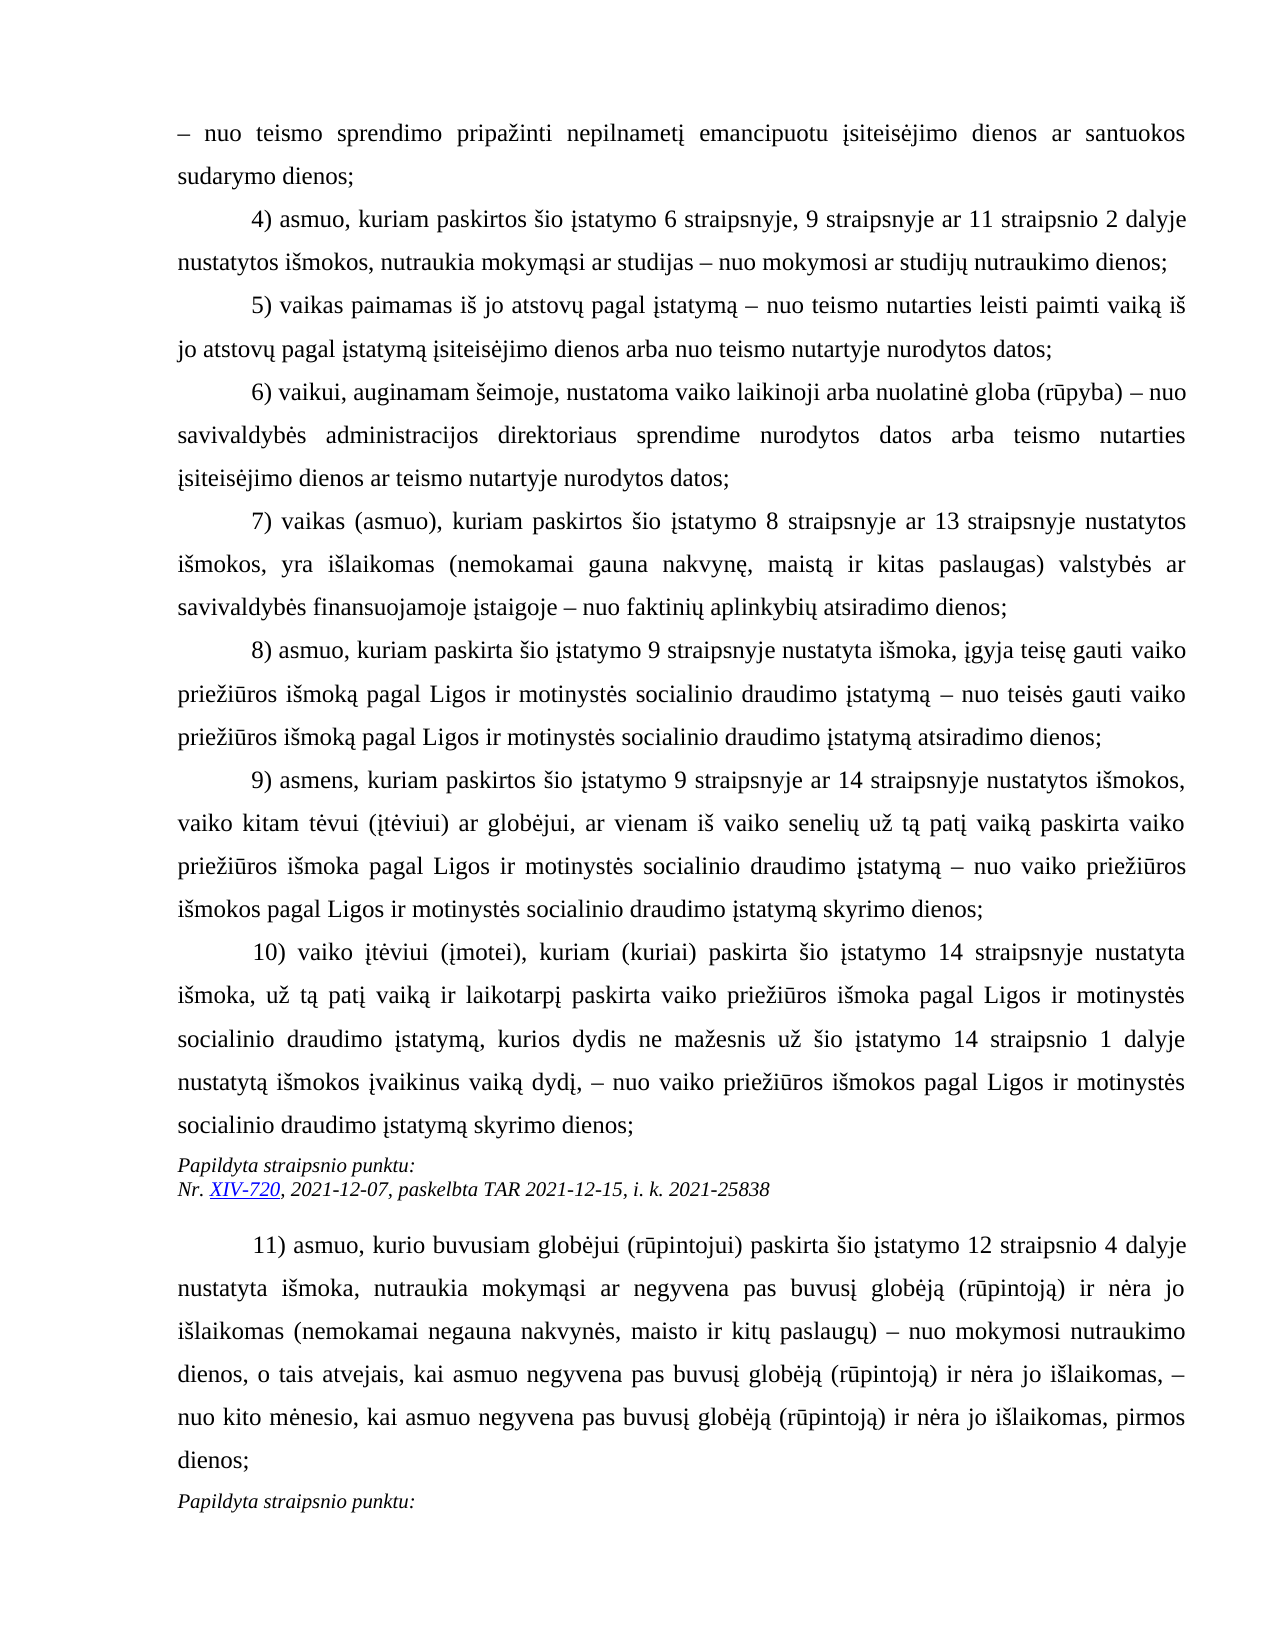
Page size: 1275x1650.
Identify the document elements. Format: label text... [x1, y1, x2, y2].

text Papildyta straipsnio punktu: [177, 1489, 1186, 1513]
text 4) asmuo, kuriam paskirtos šio įstatymo 6 straipsnyje, 9 straipsnyje ar 11 straipsnio 2 dalyje nustatytos išmokos, nutraukia mokymąsi ar studijas – nuo mokymosi ar studijų nutraukimo dienos; [177, 204, 1186, 276]
text 7) vaikas (asmuo), kuriam paskirtos šio įstatymo 8 straipsnyje ar 13 straipsnyje nustatytos išmokos, yra išlaikomas (nemokamai gauna nakvynę, maistą ir kitas paslaugas) valstybės ar savivaldybės finansuojamoje įstaigoje – nuo faktinių aplinkybių atsiradimo dienos; [177, 506, 1186, 621]
text 10) vaiko įtėviui (įmotei), kuriam (kuriai) paskirta šio įstatymo 14 straipsnyje nustatyta išmoka, už tą patį vaiką ir laikotarpį paskirta vaiko priežiūros išmoka pagal Ligos ir motinystės socialinio draudimo įstatymą, kurios dydis ne mažesnis už šio įstatymo 14 straipsnio 1 dalyje nustatytą išmokos įvaikinus vaiką dydį, – nuo vaiko priežiūros išmokos pagal Ligos ir motinystės socialinio draudimo įstatymą skyrimo dienos; [177, 937, 1186, 1139]
text 5) vaikas paimamas iš jo atstovų pagal įstatymą – nuo teismo nutarties leisti paimti vaiką iš jo atstovų pagal įstatymą įsiteisėjimo dienos arba nuo teismo nutartyje nurodytos datos; [177, 291, 1186, 362]
text – nuo teismo sprendimo pripažinti nepilnametį emancipuotu įsiteisėjimo dienos ar santuokos sudarymo dienos; [177, 118, 1186, 190]
text 8) asmuo, kuriam paskirta šio įstatymo 9 straipsnyje nustatyta išmoka, įgyja teisę gauti vaiko priežiūros išmoką pagal Ligos ir motinystės socialinio draudimo įstatymą – nuo teisės gauti vaiko priežiūros išmoką pagal Ligos ir motinystės socialinio draudimo įstatymą atsiradimo dienos; [177, 636, 1186, 751]
text 11) asmuo, kurio buvusiam globėjui (rūpintojui) paskirta šio įstatymo 12 straipsnio 4 dalyje nustatyta išmoka, nutraukia mokymąsi ar negyvena pas buvusį globėją (rūpintoją) ir nėra jo išlaikomas (nemokamai negauna nakvynės, maisto ir kitų paslaugų) – nuo mokymosi nutraukimo dienos, o tais atvejais, kai asmuo negyvena pas buvusį globėją (rūpintoją) ir nėra jo išlaikomas, – nuo kito mėnesio, kai asmuo negyvena pas buvusį globėją (rūpintoją) ir nėra jo išlaikomas, pirmos dienos; [177, 1230, 1186, 1474]
text 9) asmens, kuriam paskirtos šio įstatymo 9 straipsnyje ar 14 straipsnyje nustatytos išmokos, vaiko kitam tėvui (įtėviui) ar globėjui, ar vienam iš vaiko senelių už tą patį vaiką paskirta vaiko priežiūros išmoka pagal Ligos ir motinystės socialinio draudimo įstatymą – nuo vaiko priežiūros išmokos pagal Ligos ir motinystės socialinio draudimo įstatymą skyrimo dienos; [177, 765, 1186, 923]
text Papildyta straipsnio punktu: [177, 1153, 1186, 1177]
text Nr. XIV-720, 2021-12-07, paskelbta TAR 2021-12-15, i. k. 2021-25838 [177, 1177, 1186, 1201]
text 6) vaikui, auginamam šeimoje, nustatoma vaiko laikinoji arba nuolatinė globa (rūpyba) – nuo savivaldybės administracijos direktoriaus sprendime nurodytos datos arba teismo nutarties įsiteisėjimo dienos ar teismo nutartyje nurodytos datos; [177, 377, 1186, 492]
